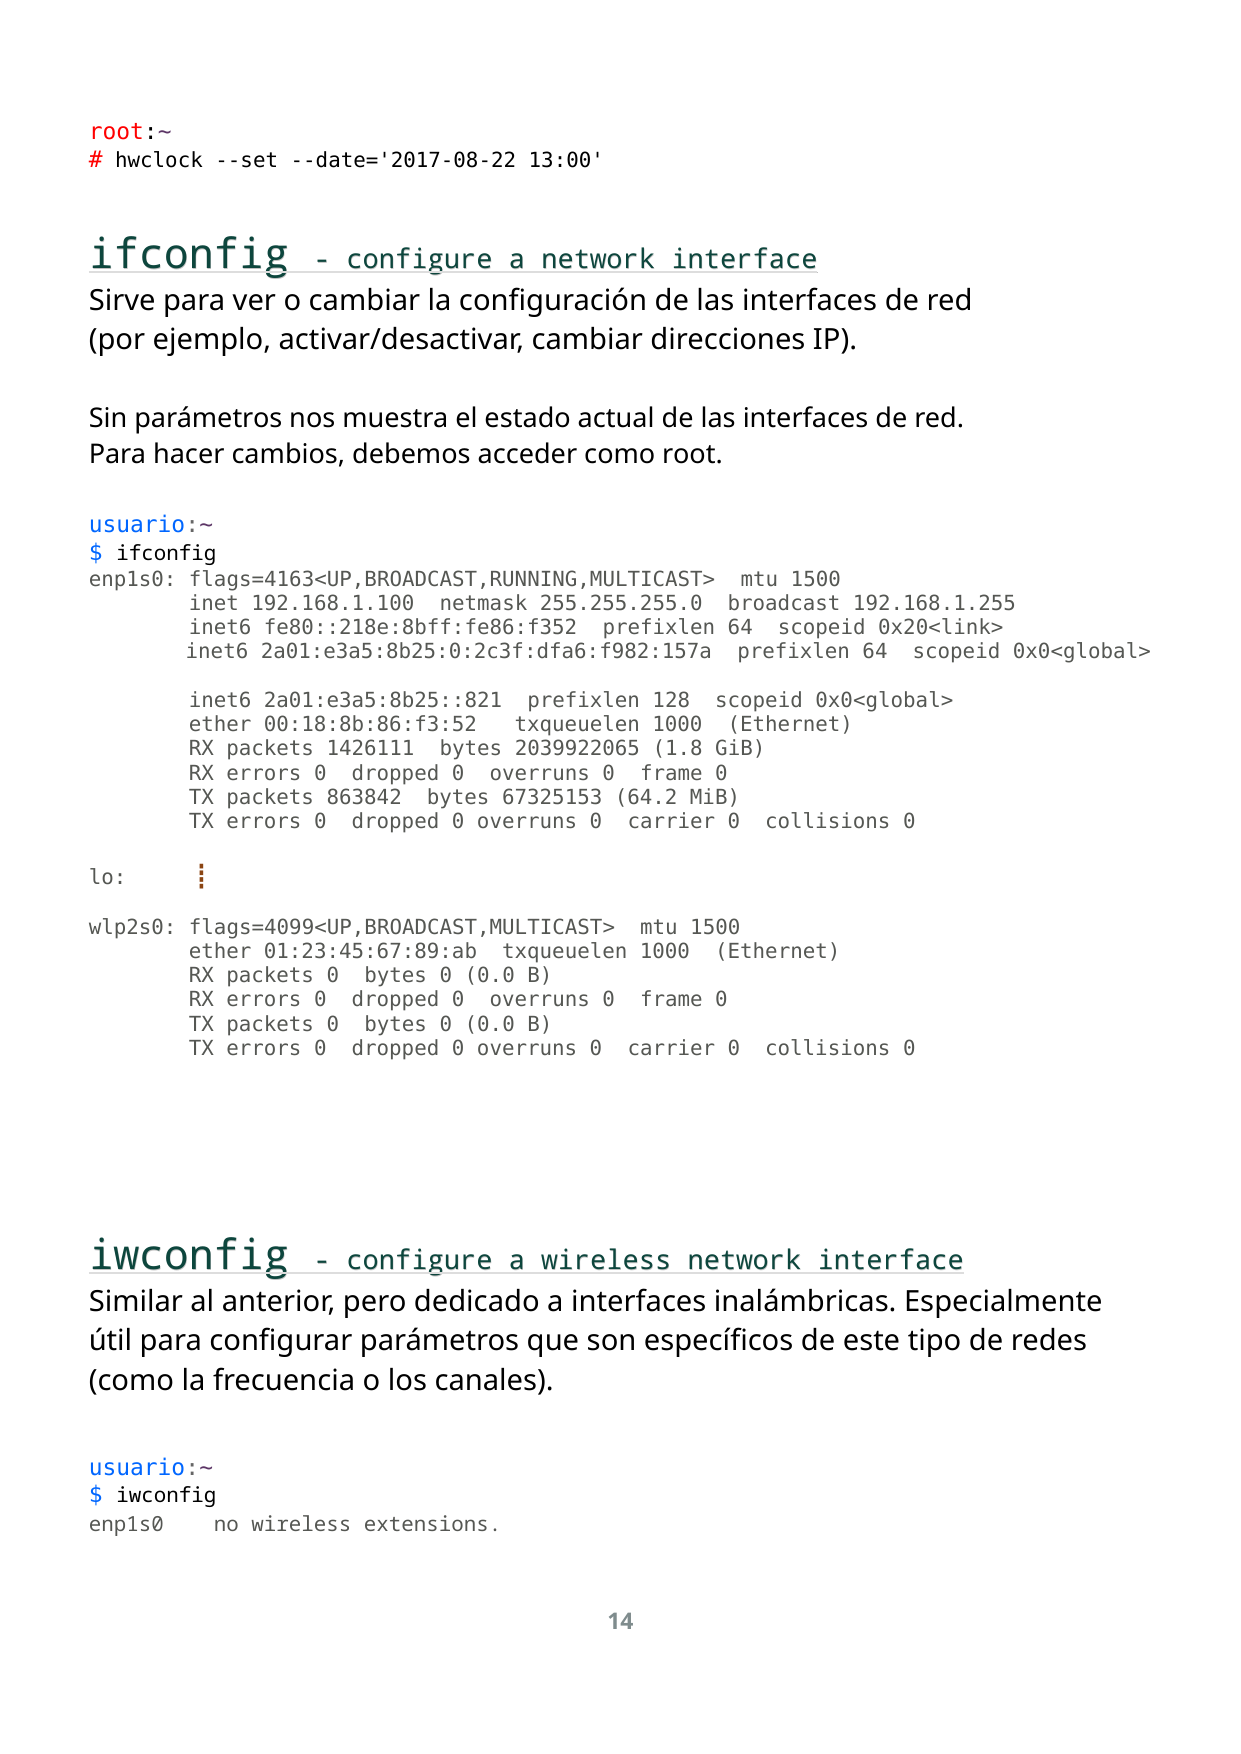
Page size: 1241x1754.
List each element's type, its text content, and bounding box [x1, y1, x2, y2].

text usuario:~ [88, 511, 1152, 538]
text ifconfig - configure a network interface [88, 230, 1152, 279]
text lo: ┋ wlp2s0: flags=4099<UP,BROADCAST,MULTICAST> mtu 1500 ether 01:23:45:67:89:ab txqueuelen 1000 (Ethernet) RX packets 0 bytes 0 (0.0 B) RX errors 0 dropped 0 overruns 0 frame 0 TX packets 0 bytes 0 (0.0 B) TX errors 0 dropped 0 overruns 0 carrier 0 collisions 0 [88, 862, 1152, 1117]
text enp1s0: flags=4163<UP,BROADCAST,RUNNING,MULTICAST> mtu 1500 inet 192.168.1.100 netmask 255.255.255.0 broadcast 192.168.1.255 inet6 fe80::218e:8bff:fe86:f352 prefixlen 64 scopeid 0x20<link> inet6 2a01:e3a5:8b25:0:2c3f:dfa6:f982:157a prefixlen 64 scopeid 0x0<global> [88, 567, 1152, 664]
text inet6 2a01:e3a5:8b25::821 prefixlen 128 scopeid 0x0<global> ether 00:18:8b:86:f3:52 txqueuelen 1000 (Ethernet) RX packets 1426111 bytes 2039922065 (1.8 GiB) RX errors 0 dropped 0 overruns 0 frame 0 TX packets 863842 bytes 67325153 (64.2 MiB) TX errors 0 dropped 0 overruns 0 carrier 0 collisions 0 [88, 664, 1152, 862]
text usuario:~ [88, 1454, 1152, 1481]
text iwconfig - configure a wireless network interface Similar al anterior, pero dedicado a interfaces inalámbricas. Especialmente útil para configurar parámetros que son específicos de este tipo de redes (como la frecuencia o los canales). [88, 1146, 1152, 1399]
text (por ejemplo, activar/desactivar, cambiar direcciones IP). [88, 319, 1152, 358]
text $ ifconfig [88, 538, 1152, 567]
text $ iwconfig [88, 1481, 1152, 1509]
text enp1s0 no wireless extensions. [88, 1509, 1152, 1566]
text Sin parámetros nos muestra el estado actual de las interfaces de red. [88, 398, 1152, 435]
text Sirve para ver o cambiar la configuración de las interfaces de red [88, 279, 1152, 319]
text root:~ # hwclock --set --date='2017-08-22 13:00' [88, 118, 1152, 202]
text Para hacer cambios, debemos acceder como root. [88, 435, 1152, 472]
